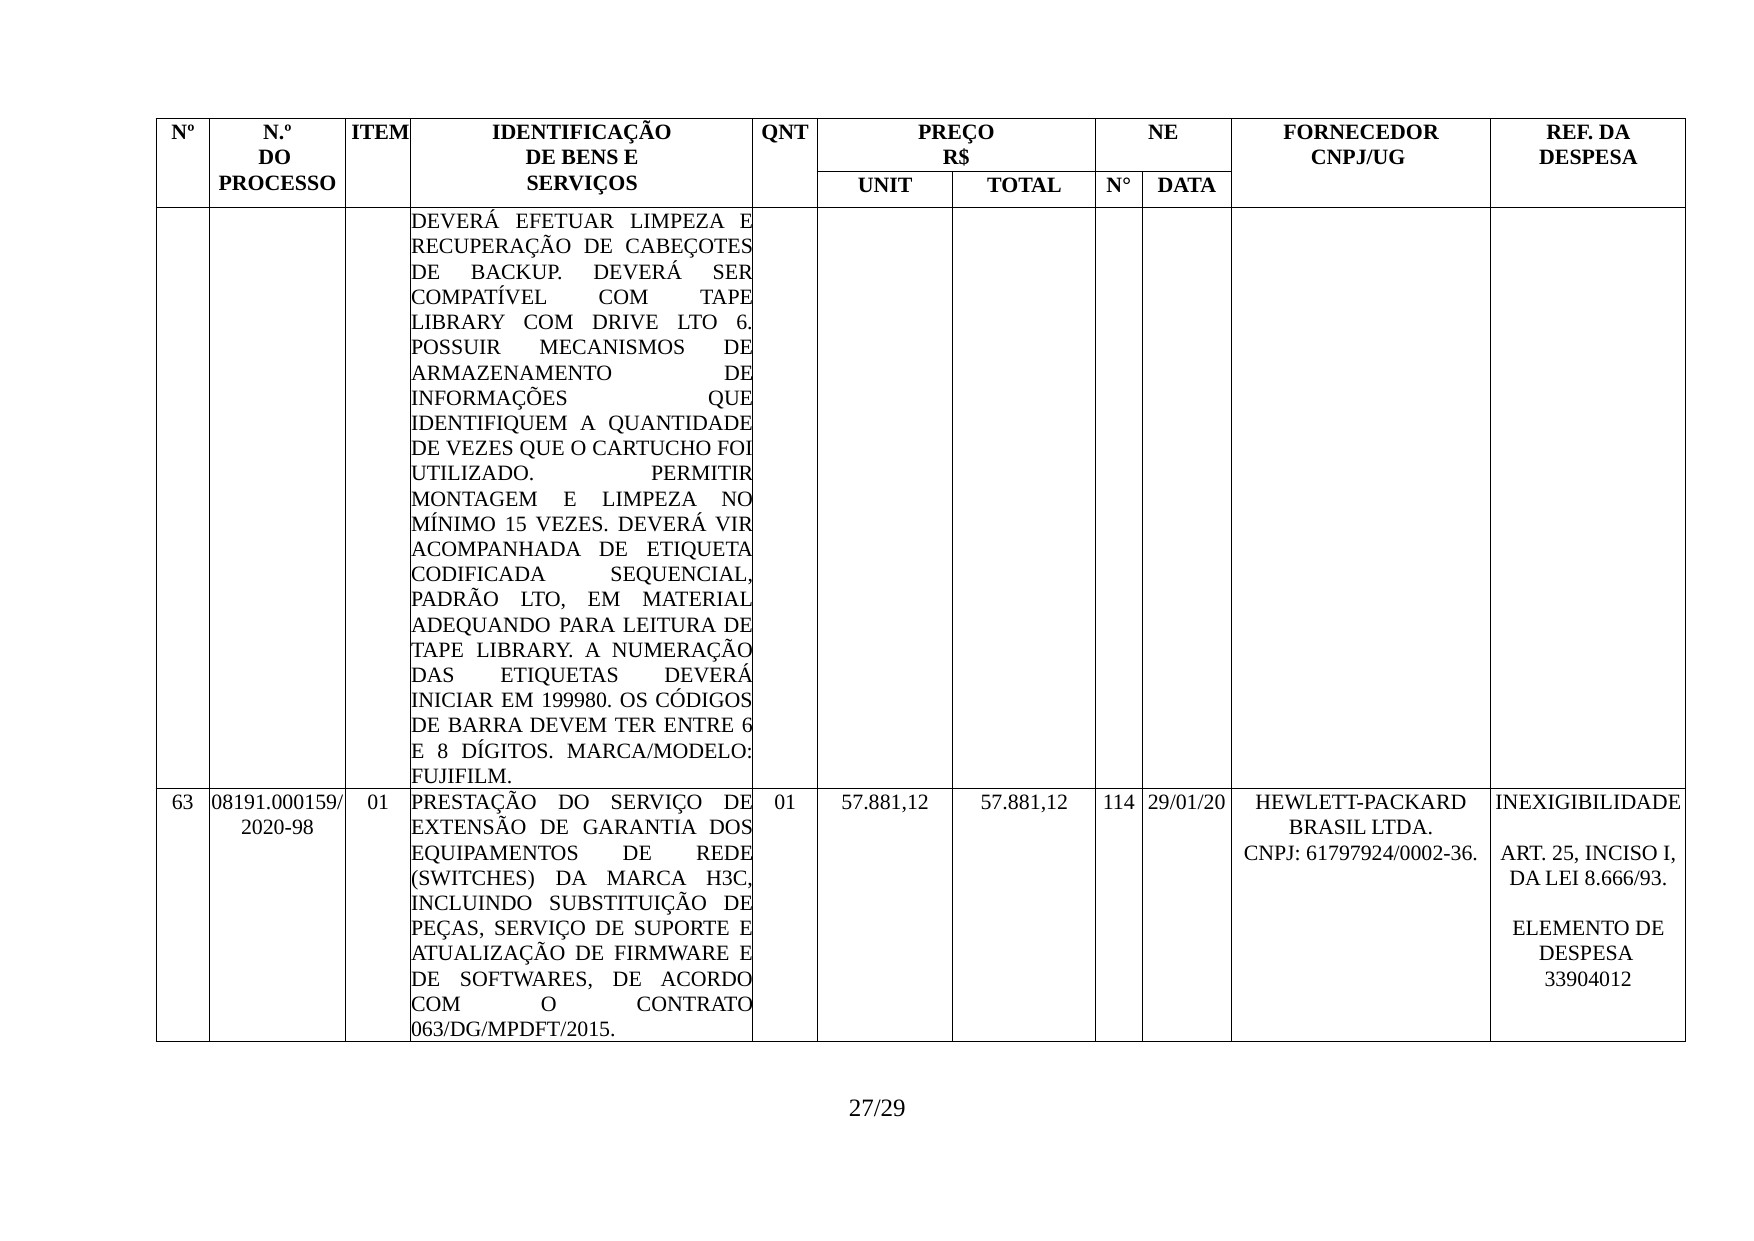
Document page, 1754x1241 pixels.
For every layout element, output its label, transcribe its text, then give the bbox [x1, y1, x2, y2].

table_cell [1143, 208, 1231, 788]
table_cell [818, 208, 952, 788]
table_header NE [1096, 119, 1231, 171]
table_cell 01 [753, 789, 817, 1041]
table_header QNT [753, 119, 817, 207]
table_cell N° [1096, 172, 1142, 207]
table_cell 63 [157, 789, 209, 1041]
table_cell [1232, 208, 1490, 788]
table_cell 114 [1096, 789, 1142, 1041]
table_cell [953, 208, 1095, 788]
table_cell INEXIGIBILIDADE ART. 25, INCISO I, DA LEI 8.666/93. ELEMENTO DE DESPESA 33904012 [1491, 789, 1685, 1041]
table_cell 29/01/20 [1143, 789, 1231, 1041]
table_header IDENTIFICAÇÃO DE BENS E SERVIÇOS [411, 119, 752, 207]
table_cell DEVERÁ EFETUAR LIMPEZA E RECUPERAÇÃO DE CABEÇOTES DE BACKUP. DEVERÁ SER COMPATÍVEL COM TAPE LIBRARY COM DRIVE LTO 6. POSSUIR MECANISMOS DE ARMAZENAMENTO DE INFORMAÇÕES QUE IDENTIFIQUEM A QUANTIDADE DE VEZES QUE O CARTUCHO FOI UTILIZADO. PERMITIR MONTAGEM E LIMPEZA NO MÍNIMO 15 VEZES. DEVERÁ VIR ACOMPANHADA DE ETIQUETA CODIFICADA SEQUENCIAL, PADRÃO LTO, EM MATERIAL ADEQUANDO PARA LEITURA DE TAPE LIBRARY. A NUMERAÇÃO DAS ETIQUETAS DEVERÁ INICIAR EM 199980. OS CÓDIGOS DE BARRA DEVEM TER ENTRE 6 E 8 DÍGITOS. MARCA/MODELO: FUJIFILM. [411, 208, 752, 788]
table_cell TOTAL [953, 172, 1095, 207]
table_cell 57.881,12 [818, 789, 952, 1041]
table_cell 01 [346, 789, 410, 1041]
table_cell 08191.000159/2020-98 [210, 789, 345, 1041]
table_cell DATA [1143, 172, 1231, 207]
table_header PREÇO R$ [818, 119, 1095, 171]
table_cell 57.881,12 [953, 789, 1095, 1041]
table_header N.º DO PROCESSO [210, 119, 345, 207]
table_cell HEWLETT-PACKARD BRASIL LTDA. CNPJ: 61797924/0002-36. [1232, 789, 1490, 1041]
table_cell UNIT [818, 172, 952, 207]
table_cell [1491, 208, 1685, 788]
table_header REF. DA DESPESA [1491, 119, 1685, 207]
table_cell PRESTAÇÃO DO SERVIÇO DE EXTENSÃO DE GARANTIA DOS EQUIPAMENTOS DE REDE (SWITCHES) DA MARCA H3C, INCLUINDO SUBSTITUIÇÃO DE PEÇAS, SERVIÇO DE SUPORTE E ATUALIZAÇÃO DE FIRMWARE E DE SOFTWARES, DE ACORDO COM O CONTRATO 063/DG/MPDFT/2015. [411, 789, 752, 1041]
table_cell [1096, 208, 1142, 788]
table_header ITEM [346, 119, 410, 207]
table_cell [753, 208, 817, 788]
table_header Nº [157, 119, 209, 207]
table_cell [157, 208, 209, 788]
table_cell [346, 208, 410, 788]
table_header FORNECEDOR CNPJ/UG [1232, 119, 1490, 207]
table_cell [210, 208, 345, 788]
